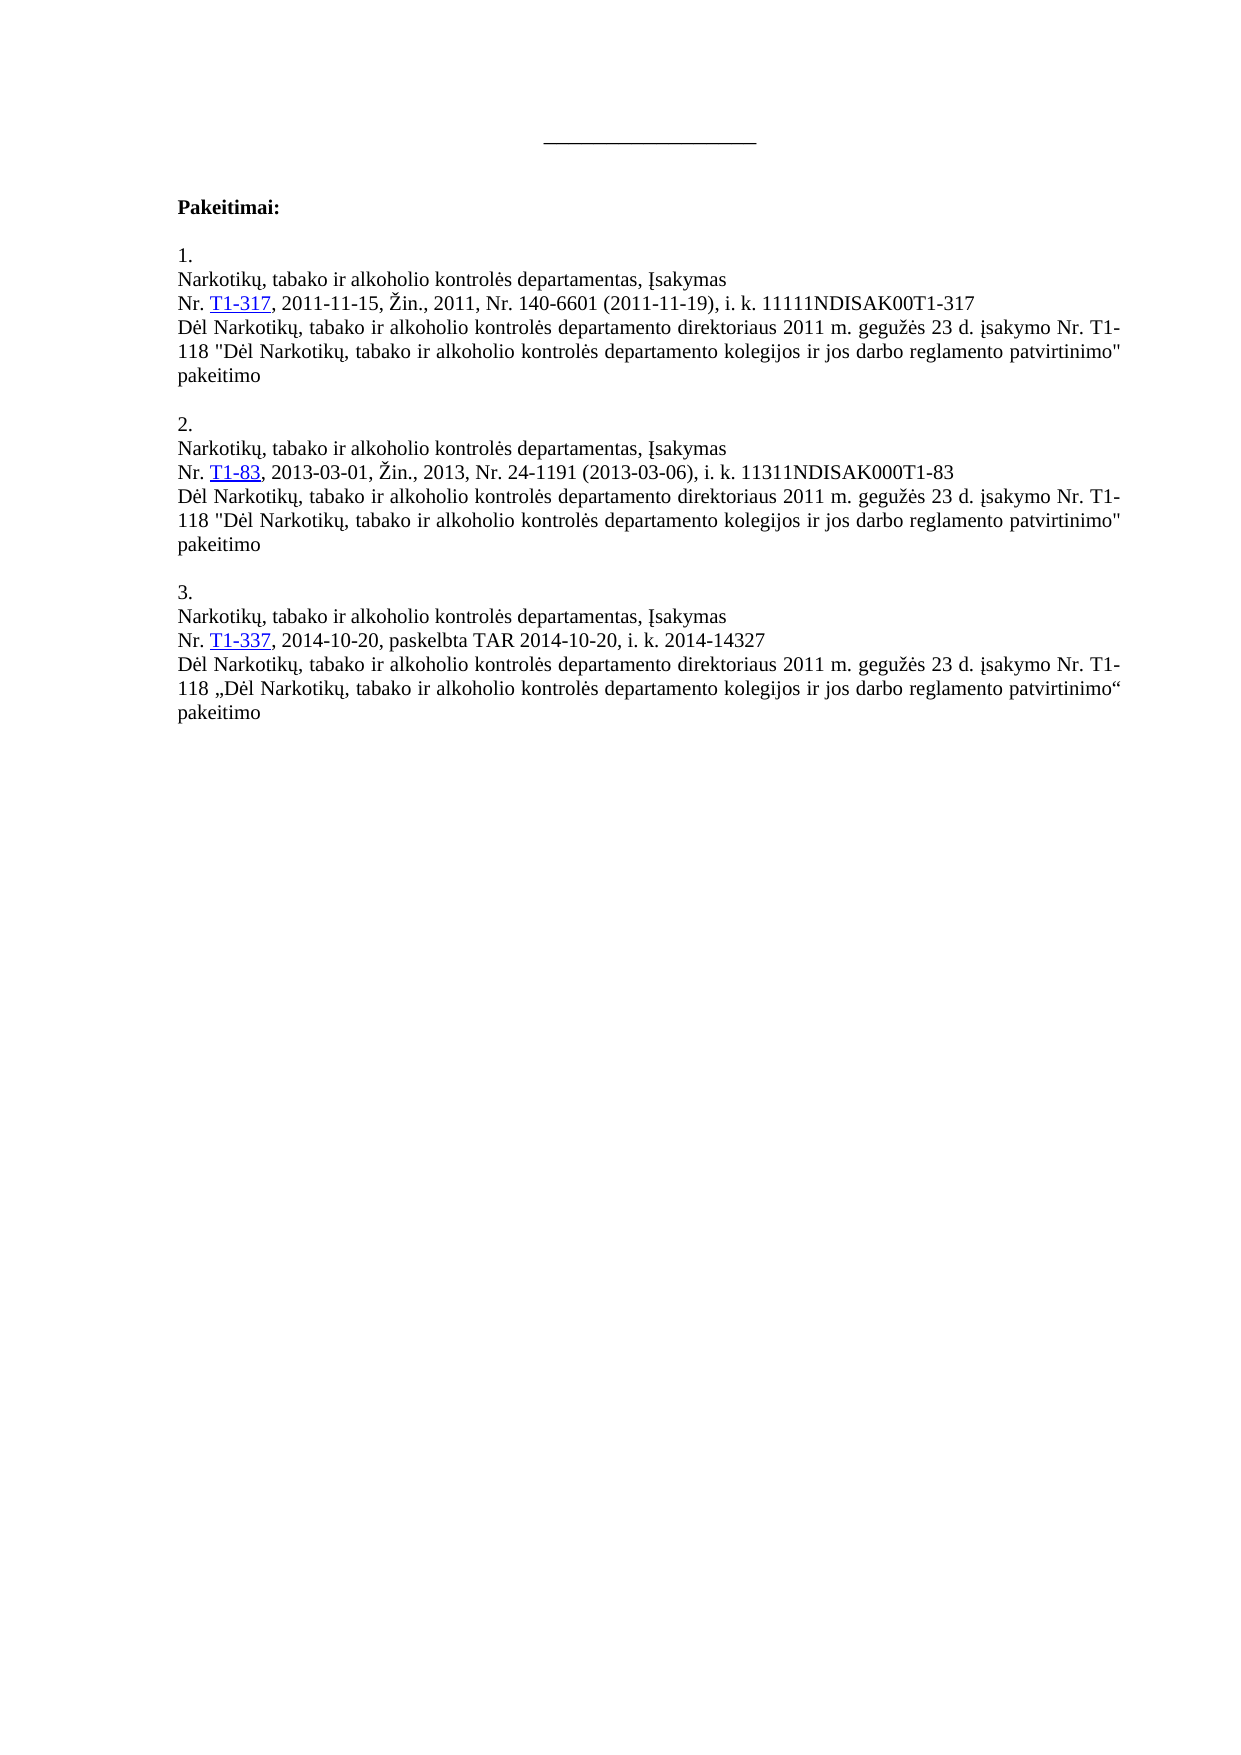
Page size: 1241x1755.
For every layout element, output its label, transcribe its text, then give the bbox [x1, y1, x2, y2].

text 1. [177, 243, 1122, 267]
text Dėl Narkotikų, tabako ir alkoholio kontrolės departamento direktoriaus 2011 m. gegužės 23 d. įsakymo Nr. T1-118 "Dėl Narkotikų, tabako ir alkoholio kontrolės departamento kolegijos ir jos darbo reglamento patvirtinimo" pakeitimo [177, 315, 1122, 387]
text Nr. T1-83, 2013-03-01, Žin., 2013, Nr. 24-1191 (2013-03-06), i. k. 11311NDISAK000T1-83 [177, 460, 1122, 484]
text 2. [177, 412, 1122, 436]
text Narkotikų, tabako ir alkoholio kontrolės departamentas, Įsakymas [177, 267, 1122, 291]
text Narkotikų, tabako ir alkoholio kontrolės departamentas, Įsakymas [177, 604, 1122, 628]
text Nr. T1-317, 2011-11-15, Žin., 2011, Nr. 140-6601 (2011-11-19), i. k. 11111NDISAK00T1-317 [177, 291, 1122, 315]
text Pakeitimai: [177, 195, 1122, 219]
text Dėl Narkotikų, tabako ir alkoholio kontrolės departamento direktoriaus 2011 m. gegužės 23 d. įsakymo Nr. T1-118 "Dėl Narkotikų, tabako ir alkoholio kontrolės departamento kolegijos ir jos darbo reglamento patvirtinimo" pakeitimo [177, 484, 1122, 556]
text Narkotikų, tabako ir alkoholio kontrolės departamentas, Įsakymas [177, 436, 1122, 460]
text Dėl Narkotikų, tabako ir alkoholio kontrolės departamento direktoriaus 2011 m. gegužės 23 d. įsakymo Nr. T1-118 „Dėl Narkotikų, tabako ir alkoholio kontrolės departamento kolegijos ir jos darbo reglamento patvirtinimo“ pakeitimo [177, 652, 1122, 724]
text 3. [177, 580, 1122, 604]
text Nr. T1-337, 2014-10-20, paskelbta TAR 2014-10-20, i. k. 2014-14327 [177, 628, 1122, 652]
text _________________ [177, 118, 1122, 147]
